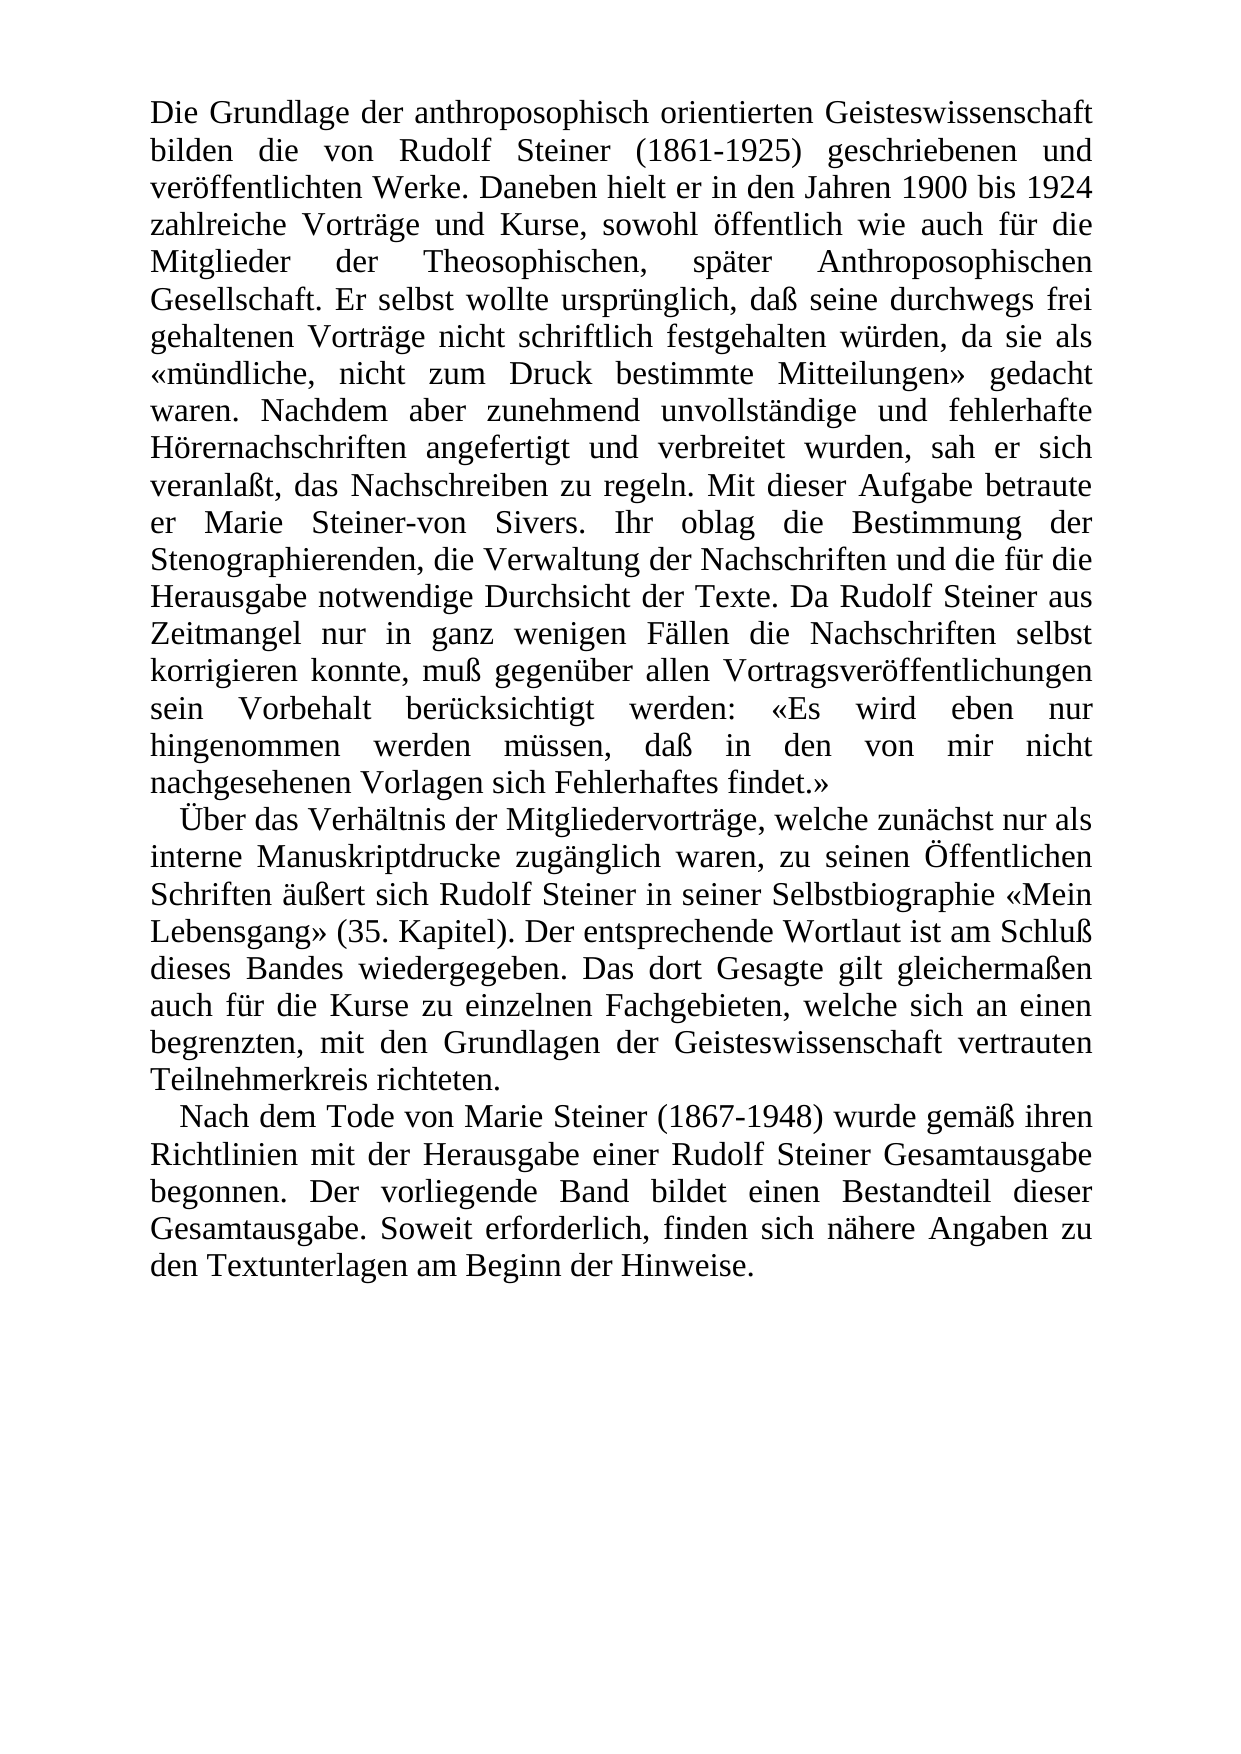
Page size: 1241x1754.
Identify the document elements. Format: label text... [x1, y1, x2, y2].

text Über das Verhältnis der Mitgliedervorträge, welche zunächst nur als interne Manuskriptdrucke zugänglich waren, zu seinen Öffentlichen Schriften äußert sich Rudolf Steiner in seiner Selbstbiographie «Mein Lebensgang» (35. Kapitel). Der entsprechende Wortlaut ist am Schluß dieses Bandes wiedergegeben. Das dort Gesagte gilt gleichermaßen auch für die Kurse zu einzelnen Fachgebieten, welche sich an einen begrenzten, mit den Grundlagen der Geisteswissenschaft vertrauten Teilnehmerkreis richteten. [150, 801, 1093, 1098]
text Nach dem Tode von Marie Steiner (1867-1948) wurde gemäß ihren Richtlinien mit der Herausgabe einer Rudolf Steiner Gesamtausgabe begonnen. Der vorliegende Band bildet einen Bestandteil dieser Gesamtausgabe. Soweit erforderlich, finden sich nähere Angaben zu den Textunterlagen am Beginn der Hinweise. [150, 1098, 1093, 1284]
text Die Grundlage der anthroposophisch orientierten Geisteswissenschaft bilden die von Rudolf Steiner (1861-1925) geschriebenen und veröffentlichten Werke. Daneben hielt er in den Jahren 1900 bis 1924 zahlreiche Vorträge und Kurse, sowohl öffentlich wie auch für die Mitglieder der Theosophischen, später Anthroposophischen Gesellschaft. Er selbst wollte ursprünglich, daß seine durchwegs frei gehaltenen Vorträge nicht schriftlich festgehalten würden, da sie als «mündliche, nicht zum Druck bestimmte Mitteilungen» gedacht waren. Nachdem aber zunehmend unvollständige und fehlerhafte Hörernachschriften angefertigt und verbreitet wurden, sah er sich veranlaßt, das Nachschreiben zu regeln. Mit dieser Aufgabe betraute er Marie Steiner-von Sivers. Ihr oblag die Bestimmung der Stenographierenden, die Verwaltung der Nachschriften und die für die Herausgabe notwendige Durchsicht der Texte. Da Rudolf Steiner aus Zeitmangel nur in ganz wenigen Fällen die Nachschriften selbst korrigieren konnte, muß gegenüber allen Vortragsveröffentlichungen sein Vorbehalt berücksichtigt werden: «Es wird eben nur hingenommen werden müssen, daß in den von mir nicht nachgesehenen Vorlagen sich Fehlerhaftes findet.» [150, 94, 1093, 801]
